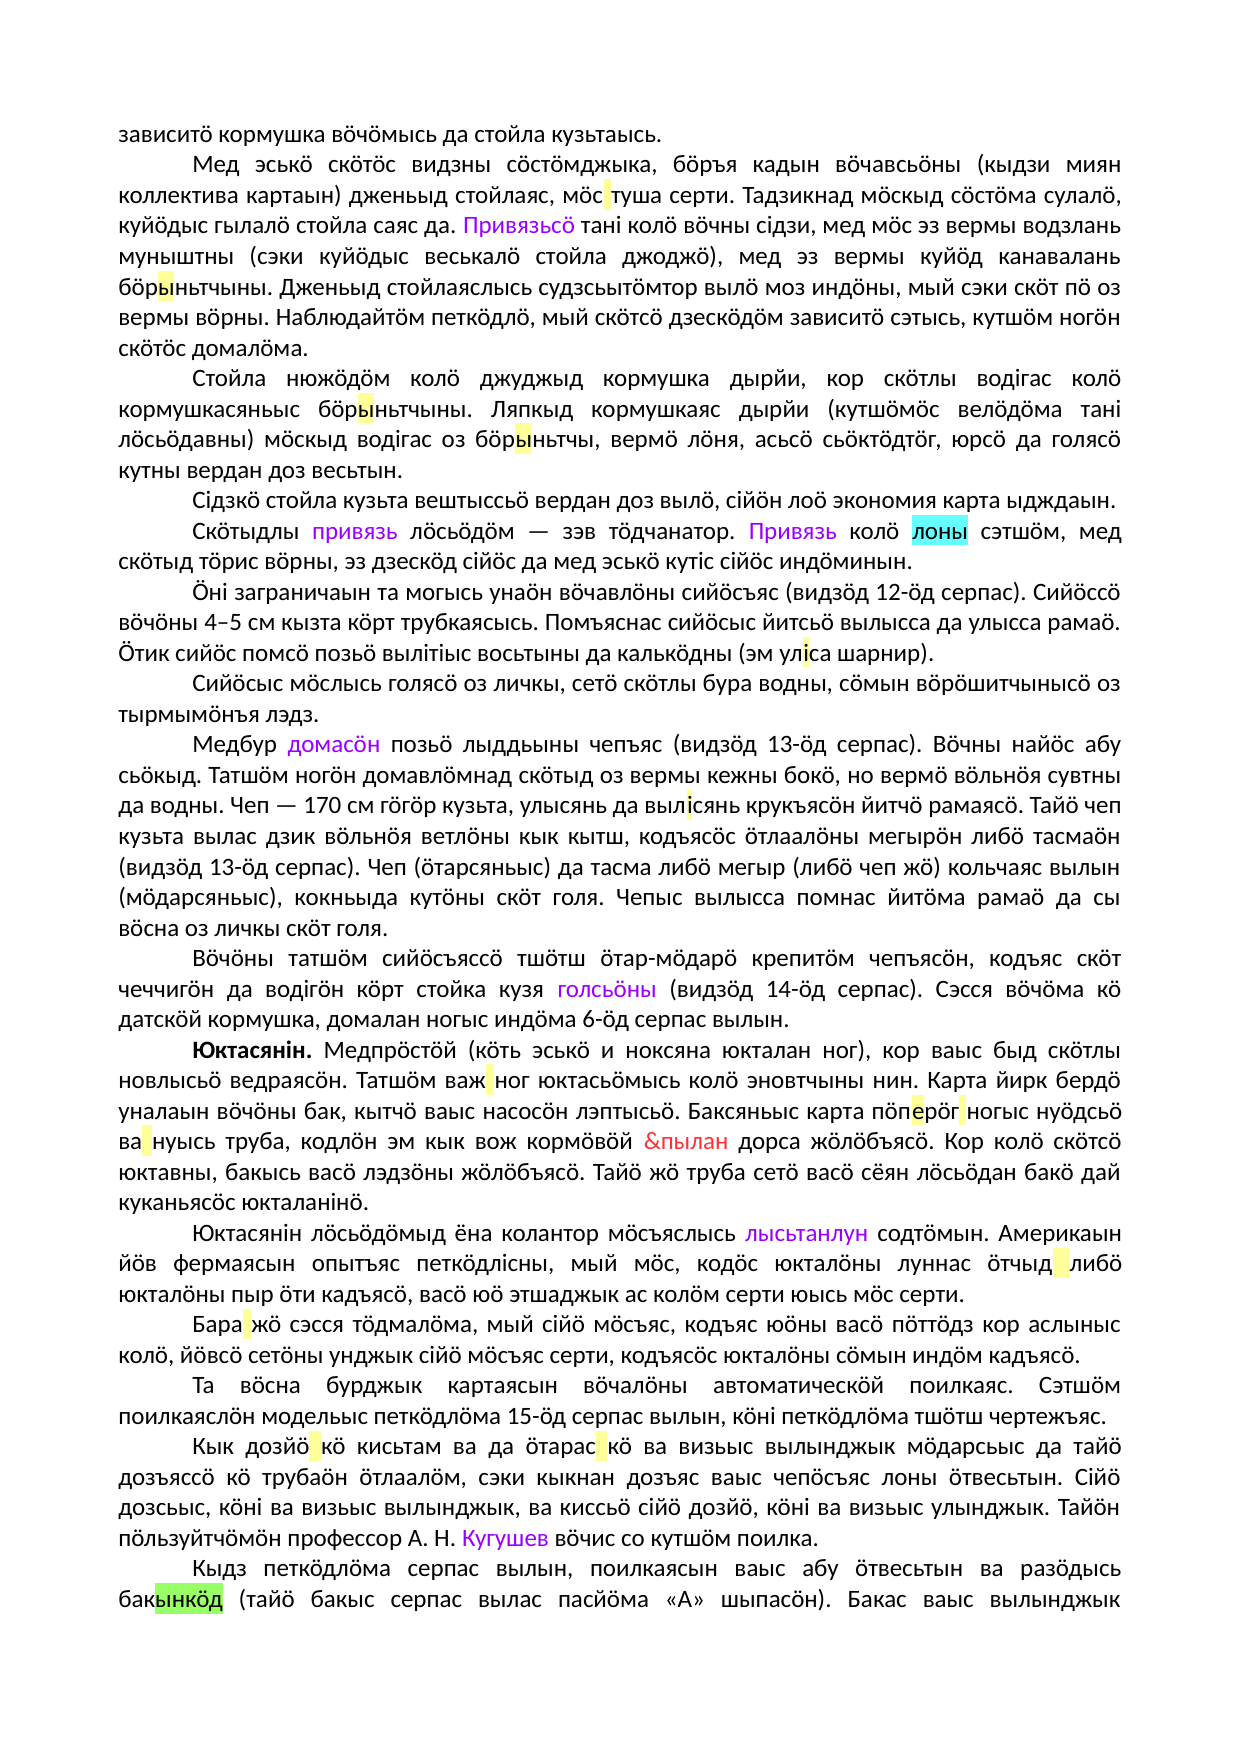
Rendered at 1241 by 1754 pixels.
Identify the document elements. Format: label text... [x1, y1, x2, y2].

text Медбур домасӧн позьӧ лыддьыны чепъяс (видзӧд 13-ӧд серпас). Вӧчны найӧс абу сьӧкыд. Татшӧм ногӧн домавлӧмнад скӧтыд оз вермы кежны бокӧ, но вермӧ вӧльнӧя сувтны да водны. Чеп — 170 см гӧгӧр кузьта, улысянь да вылісянь крукъясӧн йитчӧ рамаясӧ. Тайӧ чеп кузьта вылас дзик вӧльнӧя ветлӧны кык кытш, кодъясӧс ӧтлаалӧны мегырӧн либӧ тасмаӧн (видзӧд 13-ӧд серпас). Чеп (ӧтарсяньыс) да тасма либӧ мегыр (либӧ чеп жӧ) кольчаяс вылын (мӧдарсяньыс), кокньыда кутӧны скӧт голя. Чепыс вылысса помнас йитӧма рамаӧ да сы вӧсна оз личкы скӧт голя. [118, 728, 1122, 942]
text Кык дозйӧ кӧ кисьтам ва да ӧтарас кӧ ва визьыс вылынджык мӧдарсьыс да тайӧ дозъяссӧ кӧ трубаӧн ӧтлаалӧм, сэки кыкнан дозъяс ваыс чепӧсъяс лоны ӧтвесьтын. Сійӧ дозсьыс, кӧні ва визьыс вылынджык, ва киссьӧ сійӧ дозйӧ, кӧні ва визьыс улынджык. Тайӧн пӧльзуйтчӧмӧн профессор А. Н. Кугушев вӧчис со кутшӧм поилка. [118, 1431, 1122, 1553]
text Юктасянін лӧсьӧдӧмыд ёна колантор мӧсъяслысь лысьтанлун содтӧмын. Америкаын йӧв фермаясын опытъяс петкӧдлісны, мый мӧс, кодӧс юкталӧны луннас ӧтчыд либӧ юкталӧны пыр ӧти кадъясӧ, васӧ юӧ этшаджык ас колӧм серти юысь мӧс серти. [118, 1217, 1122, 1308]
text Юктасянін. Медпрӧстӧй (кӧть эськӧ и ноксяна юкталан ног), кор ваыс быд скӧтлы новлысьӧ ведраясӧн. Татшӧм важ ног юктасьӧмысь колӧ эновтчыны нин. Карта йирк бердӧ уналаын вӧчӧны бак, кытчӧ ваыс насосӧн лэптысьӧ. Баксяньыс карта пӧперӧг ногыс нуӧдсьӧ ва нуысь труба, кодлӧн эм кык вож кормӧвӧй &пылан дорса жӧлӧбъясӧ. Кор колӧ скӧтсӧ юктавны, бакысь васӧ лэдзӧны жӧлӧбъясӧ. Тайӧ жӧ труба сетӧ васӧ сёян лӧсьӧдан бакӧ дай куканьясӧс юкталанінӧ. [118, 1034, 1122, 1217]
text Кыдз петкӧдлӧма серпас вылын, поилкаясын ваыс абу ӧтвесьтын ва разӧдысь бакынкӧд (тайӧ бакыс серпас вылас пасйӧма «А» шыпасӧн). Бакас ваыс вылынджык [118, 1553, 1122, 1614]
text Вӧчӧны татшӧм сийӧсъяссӧ тшӧтш ӧтар-мӧдарӧ крепитӧм чепъясӧн, кодъяс скӧт чеччигӧн да водігӧн кӧрт стойка кузя голсьӧны (видзӧд 14-ӧд серпас). Сэсся вӧчӧма кӧ датскӧй кормушка, домалан ногыс индӧма 6-ӧд серпас вылын. [118, 942, 1122, 1034]
text Сідзкӧ стойла кузьта вештыссьӧ вердан доз вылӧ, сійӧн лоӧ экономия карта ыдждаын. [118, 484, 1122, 515]
text Сийӧсыс мӧслысь голясӧ оз личкы, сетӧ скӧтлы бура водны, сӧмын вӧрӧшитчынысӧ оз тырмымӧнъя лэдз. [118, 667, 1122, 728]
text Бара жӧ сэсся тӧдмалӧма, мый сійӧ мӧсъяс, кодъяс юӧны васӧ пӧттӧдз кор аслыныс колӧ, йӧвсӧ сетӧны унджык сійӧ мӧсъяс серти, кодъясӧс юкталӧны сӧмын индӧм кадъясӧ. [118, 1308, 1122, 1369]
text Стойла нюжӧдӧм колӧ джуджыд кормушка дырйи, кор скӧтлы водігас колӧ кормушкасяньыс бӧрыньтчыны. Ляпкыд кормушкаяс дырйи (кутшӧмӧс велӧдӧма тані лӧсьӧдавны) мӧскыд водігас оз бӧрыньтчы, вермӧ лӧня, асьсӧ сьӧктӧдтӧг, юрсӧ да голясӧ кутны вердан доз весьтын. [118, 362, 1122, 484]
text Скӧтыдлы привязь лӧсьӧдӧм — зэв тӧдчанатор. Привязь колӧ лоны сэтшӧм, мед скӧтыд тӧрис вӧрны, эз дзескӧд сійӧс да мед эськӧ кутіс сійӧс индӧминын. [118, 515, 1122, 576]
text Ӧні заграничаын та могысь унаӧн вӧчавлӧны сийӧсъяс (видзӧд 12-ӧд серпас). Сийӧссӧ вӧчӧны 4–5 см кызта кӧрт трубкаясысь. Помъяснас сийӧсыс йитсьӧ вылысса да улысса рамаӧ. Ӧтик сийӧс помсӧ позьӧ вылітіыс восьтыны да калькӧдны (эм уліса шарнир). [118, 576, 1122, 667]
text Та вӧсна бурджык картаясын вӧчалӧны автоматическӧй поилкаяс. Сэтшӧм поилкаяслӧн модельыс петкӧдлӧма 15-ӧд серпас вылын, кӧні петкӧдлӧма тшӧтш чертежъяс. [118, 1369, 1122, 1431]
text Мед эськӧ скӧтӧс видзны сӧстӧмджыка, бӧръя кадын вӧчавсьӧны (кыдзи миян коллектива картаын) дженьыд стойлаяс, мӧс туша серти. Тадзикнад мӧскыд сӧстӧма сулалӧ, куйӧдыс гылалӧ стойла саяс да. Привязьсӧ тані колӧ вӧчны сідзи, мед мӧс эз вермы водзлань муныштны (сэки куйӧдыс веськалӧ стойла джоджӧ), мед эз вермы куйӧд канавалань бӧрыньтчыны. Дженьыд стойлаяслысь судзсьытӧмтор вылӧ моз индӧны, мый сэки скӧт пӧ оз вермы вӧрны. Наблюдайтӧм петкӧдлӧ, мый скӧтсӧ дзескӧдӧм зависитӧ сэтысь, кутшӧм ногӧн скӧтӧс домалӧма. [118, 149, 1122, 362]
text зависитӧ кормушка вӧчӧмысь да стойла кузьтаысь. [118, 118, 1122, 149]
